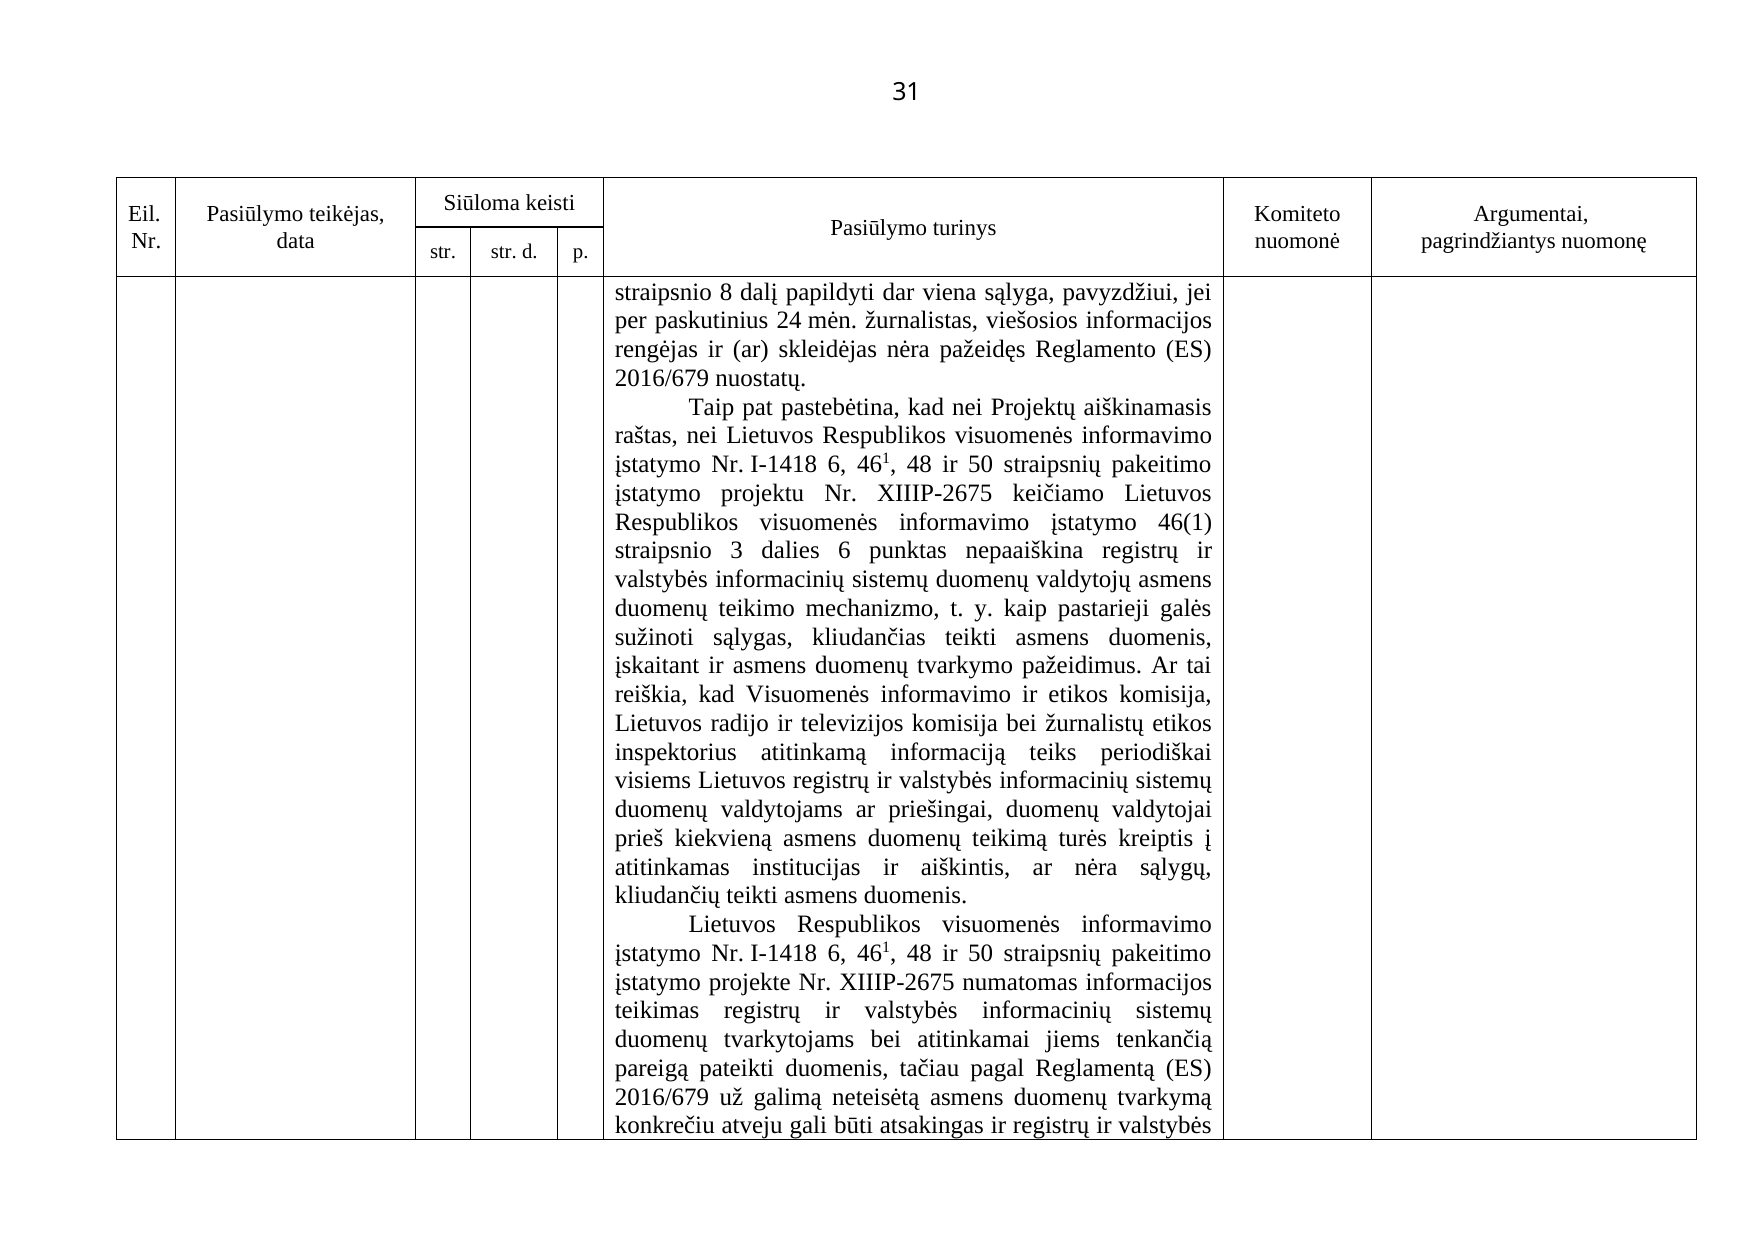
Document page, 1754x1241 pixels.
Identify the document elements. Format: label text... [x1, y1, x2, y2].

table_header Argumentai, pagrindžiantys nuomonę [1372, 178, 1696, 276]
table_cell p. [558, 228, 603, 276]
table_header Pasiūlymo teikėjas, data [176, 178, 415, 276]
table_cell [558, 277, 603, 1139]
table_cell str. d. [471, 228, 557, 276]
table_cell [416, 277, 470, 1139]
table_cell [1224, 277, 1371, 1139]
table_header Komiteto nuomonė [1224, 178, 1371, 276]
table_cell [117, 277, 175, 1139]
table_cell [176, 277, 415, 1139]
table_cell [471, 277, 557, 1139]
table_header Eil. Nr. [117, 178, 175, 276]
table_cell Valstybinė duomenų apsaugos inspekcija (toliau – Inspekcija), išnagrinėjo Jūsų pateiktą Lietuvos Respublikos visuomenės informavimo įstatymo Nr. I-1418 6, 461, 48 ir 50 straipsnių pakeitimo įstatymo projektą Nr. XIIIP-2675, ir jį lydinčiuosius teisės aktų projektus: Lietuvos Respublikos civilinio kodekso 2.72 straipsnio pakeitimo įstatymo projektą Nr. XIIIP-2676, Lietuvos Respublikos akcinių bendrovių įstatymo Nr. VIII-1835 411 straipsnio pakeitimo įstatymo projektą Nr. XIIIP-2677, Lietuvos Respublikos kooperatinių bendrovių (kooperatyvų) įstatymo Nr. I-164 61 straipsnio pakeitimo įstatymo projektą Nr. XIIIP-2678, Lietuvos Respublikos ūkinių bendrijų įstatymo Nr. IX-1804 pakeitimo įstatymo Nr. XIII-410 1 straipsnio pakeitimo įstatymo projektą Nr. XIII-2680, Lietuvos Respublikos mažųjų bendrijų įstatymo Nr. IX-2159 61 straipsnio pakeitimo įstatymo projektą Nr. XIIIP-2680, Lietuvos Respublikos viešųjų įstaigų įstatymo Nr. I-1428 81 straipsnio pakeitimo įstatymo projektą Nr. XIIIP-2681, Lietuvos Respublikos žemės ūkio bendrovių įstatymo Nr. I-1222 111 straipsnio pakeitimo įstatymo projektą Nr. XIIIP-2682 (toliau – Projektai). 2016 m. balandžio 27 d. Europos Parlamento ir Tarybos reglamento (ES) 2016/679 dėl fizinių asmenų apsaugos tvarkant asmens duomenis ir dėl laisvo tokių duomenų judėjimo ir kuriuo panaikinama Direktyva 95/46/EB (Bendrasis duomenų apsaugos reglamentas) (OL 2016 L 119, p. 1) (toliau – Reglamentas (ES) 2016/679) 85 straipsnio 1 dalyje nustatyta, jog valstybės narės teisėje teisė į asmens duomenų apsaugą pagal šį reglamentą turi būti suderinta su teise į saviraiškos ir informacijos laisvę, įskaitant duomenų tvarkymą žurnalistikos tikslais ir akademinės, meninės ar literatūrinės saviraiškos tikslais. Vadovaujantis Lietuvos Respublikos asmens duomenų teisinės apsaugos įstatymo (toliau – ADTAĮ) 7 straipsnio 1 dalimi, Inspekcija stebi, kaip taikomas Reglamentas (ES) 2016/679 ir ADTAĮ, ir užtikrina, kad šie teisės aktai būtų taikomi, išskyrus ADTAĮ straipsnius, kurių taikymas pagal ADTAĮ 7 straipsnio 2 dalį yra žurnalistų etikos inspektoriaus kompetencija. Šio įstatymo 2 dalyje nustatyta, jog žurnalistų etikos inspektorius stebi, kaip taikomas Reglamentas (ES) 2016/679 ir šis įstatymas, ir užtikrina, kad šie teisės aktai būtų taikomi, kai asmens duomenys tvarkomi žurnalistikos tikslais ir akademinės, meninės ar literatūrinės saviraiškos tikslais. Žurnalistų etikos inspektorius atlieka Reglamente (ES) 2016/679 nustatytas priežiūros institucijos užduotis ir turi Reglamente (ES) 2016/679 nustatytus priežiūros institucijos įgaliojimus. Žurnalistų etikos inspektoriui netaikomi Reglamento (ES) 2016/679 57 straipsnio 1 dalies j–l ir n–t punktai, 58 straipsnio 1 dalies b ir c punktai, 2 dalies e, g, h ir j punktai, 3 dalies a, c ir e–j punktai. Atsižvelgiant į aukščiau išdėstytą, įvertinti, ar Projektuose įtvirtintas teisinis reguliavimas atitinka Reglamentą (ES) 2016/679, turėtų ir žurnalistų etikos inspektorius. Inspekcija, kaip už Reglamento (ES) 2016/679 taikymą atsakinga institucija, teikia savo nuomonę ir pastabas Projektams. Reglamento (ES) 2016/679 6 straipsnio 3 dalyje įtvirtintas reglamentavimas, susijęs su Europos Sąjungos valstybės narės teise kaip teisiniu asmens duomenų tvarkymo pagrindu. Pažymėtina, kad tuo atveju, kai asmens duomenų tvarkymas grindžiamas valstybės narės teise, Reglamento (ES) 2016/679 6 straipsnio 3 dalyje numatyta, jog tokiame teisiniame pagrinde galėtų būti išdėstytos konkrečios nuostatos pagal šį reglamentą taikomų taisyklių pritaikymui, įskaitant bendrąsias sąlygas, reglamentuojančias duomenų valdytojo atliekamo duomenų tvarkymo teisėtumą, tvarkytinų duomenų rūšis, atitinkamus duomenų subjektus, subjektus, kuriems asmens duomenys gali būti atskleisti, ir tikslus, dėl kurių asmens duomenys gali būti atskleisti, tikslo apribojimo principą, saugojimo laikotarpius ir duomenų tvarkymo operacijas bei duomenų tvarkymo procedūras, įskaitant priemones, kuriomis būtų užtikrintas teisėtas ir sąžiningas duomenų tvarkymas. Dėl Projektuose siūlomo teisinio reguliavimo aktuali teisminė praktika Kalbant apie valdžios įstaigų saugomus duomenis, Europos Žmogaus Teisių Teismas yra konstatavęs, jog „vidaus teisėje visų pirma turėtų būti užtikrinama, kad tokie duomenys būtų reikšmingi ir nepertekliniai, atsižvelgiant į jų saugojimo tikslą; ir saugomi tokia forma, kuri leistų nustatyti duomenų subjektų tapatybę ne ilgiau, nei tai yra būtina pasiekti tikslą, kuriam šie duomenys yra saugomi“. Bet koks kišimasis į asmens privatų gyvenimą turi būti vykdomas, siekiant tiesiogiai Konvencijos 8 straipsnio 2 dalyje nurodytų tikslų, t. y. siekiant apsaugoti šias vertybes: valstybės saugumą, visuomenės saugos (viešosios tvarkos) ar šalies ekonominės gerovės interesus, užkertant kelią teisės pažeidimams ar nusikaltimams, žmonių (visuomenės) sveikatą ar moralę (dorovę) arba kitų asmenų teises ir laisves. Būtinumo sąvoka reiškia, kad įsikišimas susijęs su neatidėliotinu socialiniu poreikiu, o ypač, kad jis yra proporcingas vienam iš valdžios institucijų siekiamų tikslų. Taigi atsižvelgiama į teisingą pusiausvyrą, kuri turi būti išlaikoma tarp konkuruojančių asmens (privatumo) ir visuomenės (socialinių) interesų. Viename iš Europos Sąjungos Teisingumo Teismo sprendimų teigiama, kad „pagal nusistovėjusią teismo praktiką pagrindinės teisės nėra absoliučios, joms gali būti taikomi apribojimai su sąlyga, kad jie iš tikrųjų atitinka bendrojo intereso tikslus, kurių siekiama nagrinėjama priemone, ir, atsižvelgiant į siekiamą tikslą, tai nėra neproporcingas ir netoleruotinas kišimasis, pažeidžiantis užtikrinamų teisių esmę“. Atkreiptinas dėmesys, kad Lietuvos Aukščiausiasis Teismas (toliau – LAT) 2006-11-06 nutartyje civilinėje byloje Nr. 3K-3-569/2006 konstatavo, kad informaciją renkantys asmenys, televizijos laidų rengėjai ir transliuotojai, atsakantys už jų turinį, gali naudotis saviraiškos laisve ar teise informuoti visuomenę, laikydamiesi įstatymų nustatytų reikalavimų, sąlygų ir apribojimų. Be to, LAT 2012-11-15 nutartyje civilinėje byloje Nr. 3K-3-481/2012 nurodė, kad „atsižvelgiant į tai, kad viešasis asmuo savo padėtį visuomenėje išsikovoja iš dalies būtent dėl visuomenės dėmesio jam, taip pat į tai, kad viešojo asmens elgesys daro įtakos kitų visuomenės narių gyvenimui, jis negali pretenduoti į tokį pat privataus gyvenimo gynimą kaip ir privatus asmuo. Kita vertus, viešasis asmuo taip pat turi teisę į privatų gyvenimą. Informacijos apie viešąjį asmenį negalima rinkti ir skelbti bet kokiu būdu ar skelbti bet kokią informaciją. Informaciją apie viešojo asmens gyvenimą būtina rinkti teisėtais būdais <...>“. LAT šioje nutartyje taip pat nurodė, jog žurnalistas, rinkdamas ir skleisdamas informaciją, turi veikti sąžiningai. Lietuvos Respublikos Konstitucinis Teismas 2011-06-09 nutarime „Dėl Lietuvos Respublikos nekilnojamojo turto registro įstatymo (2001-06-21 redakcija) 42 str. atitikties Lietuvos Respublikos Konstitucijai ir Lietuvos Respublikos Vyriausybės 2002 m. liepos 12 d. nutarimu Nr. 1129 „Dėl Nekilnojamojo turto registro nuostatų patvirtinimo“ patvirtintų Nekilnojamojo turto registro nuostatų 88 p. (2007-02-27 redakcija), 97 p. (2007-02-27, 2008-10-22, 2010-03-03, 2011-05-04 redakcijos) atitikties Lietuvos Respublikos Konstitucijai“ konstatavo, kad aiškinant Nekilnojamojo turto registro įstatymo 42 str. 1 d. nuostatas kartu su ADTAĮ 3 str. nuostatomis darytina išvada, kad vieša yra ne visa Nekilnojamojo turto registro centriniame duomenų banke esanti informacija, o tik ta, kuri yra susijusi su nekilnojamaisiais daiktais, nuosavybės bei kitomis daiktinėmis teisėmis į šiuos daiktus, šių teisių suvaržymus. Nekilnojamojo turto registro centriniame duomenų banke esanti informacija apie teisių į nekilnojamąjį turtą turėtojus, taip pat Nekilnojamojo turto registre saugomuose dokumentuose, kuriais remiantis Nekilnojamojo turto registre buvo įregistruoti nekilnojamieji daiktai, daiktinės teisės į juos, šių teisių suvaržymai, juridiniai faktai, esantys kitų asmenų duomenys nėra vieši ir turi būti tvarkomi laikantis įstatymo leidėjo nustatytų asmens duomenų tvarkymui keliamų reikalavimų. Inspekcijos nuomonė dėl pateiktų Projektų Atsižvelgiant į aukščiau pateiktos teismų praktikos pavyzdžius, darytina išvada, kad turi būti išlaikoma pusiausvyra tarp konkuruojančių teisės į asmens duomenų apsaugą ir teisės į saviraiškos ir informacijos laisvę. Inspekcijos nuomone, Lietuvos Respublikos visuomenės informavimo įstatymo Nr. I-1418 6, 461, 48 ir 50 straipsnių pakeitimo įstatymo projekte Nr. XIIIP-2675 numatomas asmens duomenų teikimo žurnalistams, viešosios informacijos rengėjams ir (ar) skleidėjams mechanizmas reikalaujamos teisių pusiausvyros neužtikrina, nes, kai asmens duomenys yra tvarkomi žurnalistikos tikslais, fiziniai asmenys Reglamente (ES) 2016/679 duomenų subjektams numatytų teisių neturi, įvertinus jau galiojančio ADTAĮ 4 straipsnyje numatytas išimtis, t. y. duomenų subjektai (fiziniai asmenys) nebus informuoti apie asmens duomenų tvarkymą bei neturės teisės nesutikti su asmens duomenų tvarkymu (vadinasi, turėtų įsijungti jau kitas žmogaus teisių gynimo mechanizmas). Lietuvos Respublikos visuomenės informavimo įstatymo Nr. I-1418 6, 461, 48 ir 50 straipsnių pakeitimo įstatymo projekte Nr. XIIIP-2675 numatoma teisė gauti duomenis iš registrų ir valstybės informacinių sistemų, tačiau nėra detalizuojama, kad duomenys būtų teikiami tik apie viešus asmenis, kitais visuotinės reikšmės turinčiais atvejais ir pan. Vadinasi, sudaroma galimybė turėti prieigą prie visų Lietuvos ir užsienio piliečių ar su jais susijusių trečiųjų asmenų duomenų, tvarkomų Lietuvos registruose ir valstybės informacinėse sistemose, o esmine duomenų teikimo sąlyga tampa sutartis tarp duomenų tvarkytojo ir žurnalisto, viešosios informacijos rengėjo ir (ar) skleidėjo, bet ne pareiga duomenų gavėjui pagrįsti asmens duomenų gavimo tikslą, pagrindą ir teikiamų duomenų apimtį, o duomenų valdytojui – šią informaciją įvertinti priimant sprendimą prašomą informaciją pateikti. Pažymėtina, kad prieš sudarant galimybę gauti neribotą prieigą prie asmens duomenų, turėtų būti įvertintos ir valstybės galimybės šiuos procesus kontroliuoti. Inspekcijos nuomone, realių galimybių priežiūros institucija vykdyti asmens duomenų teikimo teisėtumo kontrolę šiuo metu neturi (nei žmogiškųjų, nei finansinių išteklių prasme). Nors Lietuvos Respublikos visuomenės informavimo įstatymo 18 straipsnio 1 dalis numato, kad informacija, kuri pagal įstatymus yra valstybės, tarnybos, profesinė, komercinė ar banko paslaptis arba yra privataus pobūdžio informacija yra neteikiama viešosios informacijos rengėjams ir (ar) skleidėjams, tačiau praktiškai didžioji dalis Projektuose nurodytų registrų ir informacinių sistemų kaupiama asmens duomenis sudaranti informacija, kuri kartu laikytina ir privataus pobūdžio informacija. Natūralu, jog žurnalistams, viešosios informacijos rengėjams ir (ar) skleidėjams ne privataus pobūdžio, t. y. ne asmens duomenis sudaranti informacija, pvz.: statistinė informacija, apibendrinta nekilnojamojo turto vertė (jos nesiejant su asmeniu) nėra aktuali, todėl kyla pagrįstų abejonių, ar registrų ir valstybės informacinių sistemų duomenų valdytojai galės užtikrinti, kad tam tikra informacija būtų griežtai apribota. Projektų aiškinamajame rašte minimas biudžeto lėšų poreikis tik VĮ Registrų centrui, tačiau techniškai pritaikyti registrus ir valstybės informacines sistemas turės beveik visi duomenų valdytojai, į kuriuos bus kreipiamasi pagal aptariamą įstatymo projektą. Be to, toks informacijos teikimas natūraliai suponuoja ir atitinkamų kontrolės institucijų papildomų resursų poreikį, tačiau šie biudžeto lėšų poreikiai nėra įvertinti. Taip pat atkreipiame dėmesį, kad Lietuvos Respublikos visuomenės informavimo įstatymo Nr. I-1418 6, 461, 48 ir 50 straipsnių pakeitimo įstatymo projekto Nr. XIIIP-2675 1 straipsnio 2 dalyje, kuriuo Lietuvos Respublikos visuomenės informavimo įstatymo 6 straipsnis papildomas 8 dalimi, numatyta teisė gauti duomenis, jei per paskutinius 12 mėnesių žurnalistas yra pažeidęs Kodeksą ne daugiau kaip 2 kartus ir ne daugiau kaip 2 kartus yra padaręs rimtų profesinių pažeidimų. Atkreipiame dėmesį, kad asmens duomenų apsaugos pažeidimai savo esme yra kur kas sunkesni ir gali sukelti ženklias neigiamas pasekmes fiziniams asmenims. Todėl siūlytina Lietuvos Respublikos visuomenės informavimo įstatymo 6 straipsnio 8 dalį papildyti dar viena sąlyga, pavyzdžiui, jei per paskutinius 24 mėn. žurnalistas, viešosios informacijos rengėjas ir (ar) skleidėjas nėra pažeidęs Reglamento (ES) 2016/679 nuostatų. Taip pat pastebėtina, kad nei Projektų aiškinamasis raštas, nei Lietuvos Respublikos visuomenės informavimo įstatymo Nr. I-1418 6, 461, 48 ir 50 straipsnių pakeitimo įstatymo projektu Nr. XIIIP-2675 keičiamo Lietuvos Respublikos visuomenės informavimo įstatymo 46(1) straipsnio 3 dalies 6 punktas nepaaiškina registrų ir valstybės informacinių sistemų duomenų valdytojų asmens duomenų teikimo mechanizmo, t. y. kaip pastarieji galės sužinoti sąlygas, kliudančias teikti asmens duomenis, įskaitant ir asmens duomenų tvarkymo pažeidimus. Ar tai reiškia, kad Visuomenės informavimo ir etikos komisija, Lietuvos radijo ir televizijos komisija bei žurnalistų etikos inspektorius atitinkamą informaciją teiks periodiškai visiems Lietuvos registrų ir valstybės informacinių sistemų duomenų valdytojams ar priešingai, duomenų valdytojai prieš kiekvieną asmens duomenų teikimą turės kreiptis į atitinkamas institucijas ir aiškintis, ar nėra sąlygų, kliudančių teikti asmens duomenis. Lietuvos Respublikos visuomenės informavimo įstatymo Nr. I-1418 6, 461, 48 ir 50 straipsnių pakeitimo įstatymo projekte Nr. XIIIP-2675 numatomas informacijos teikimas registrų ir valstybės informacinių sistemų duomenų tvarkytojams bei atitinkamai jiems tenkančią pareigą pateikti duomenis, tačiau pagal Reglamentą (ES) 2016/679 už galimą neteisėtą asmens duomenų tvarkymą konkrečiu atveju gali būti atsakingas ir registrų ir valstybės informacinių sistemų duomenų valdytojas, jei, pavyzdžiui, pastarasis nesiėmė veiksmų, kad sumažintų duomenų subjektų patirtą žalą ir pan. Taigi, minėtas projektas turėtų būti įvertintas ir šiuo aspektu, kad nebūtų sudarytos nepagrįstos prielaidos taikyti atsakomybę duomenų valdytojams. [604, 277, 1223, 1139]
table_cell [1372, 277, 1696, 1139]
table_header Siūloma keisti [416, 178, 603, 226]
table_cell str. [416, 228, 470, 276]
table_header Pasiūlymo turinys [604, 178, 1223, 276]
